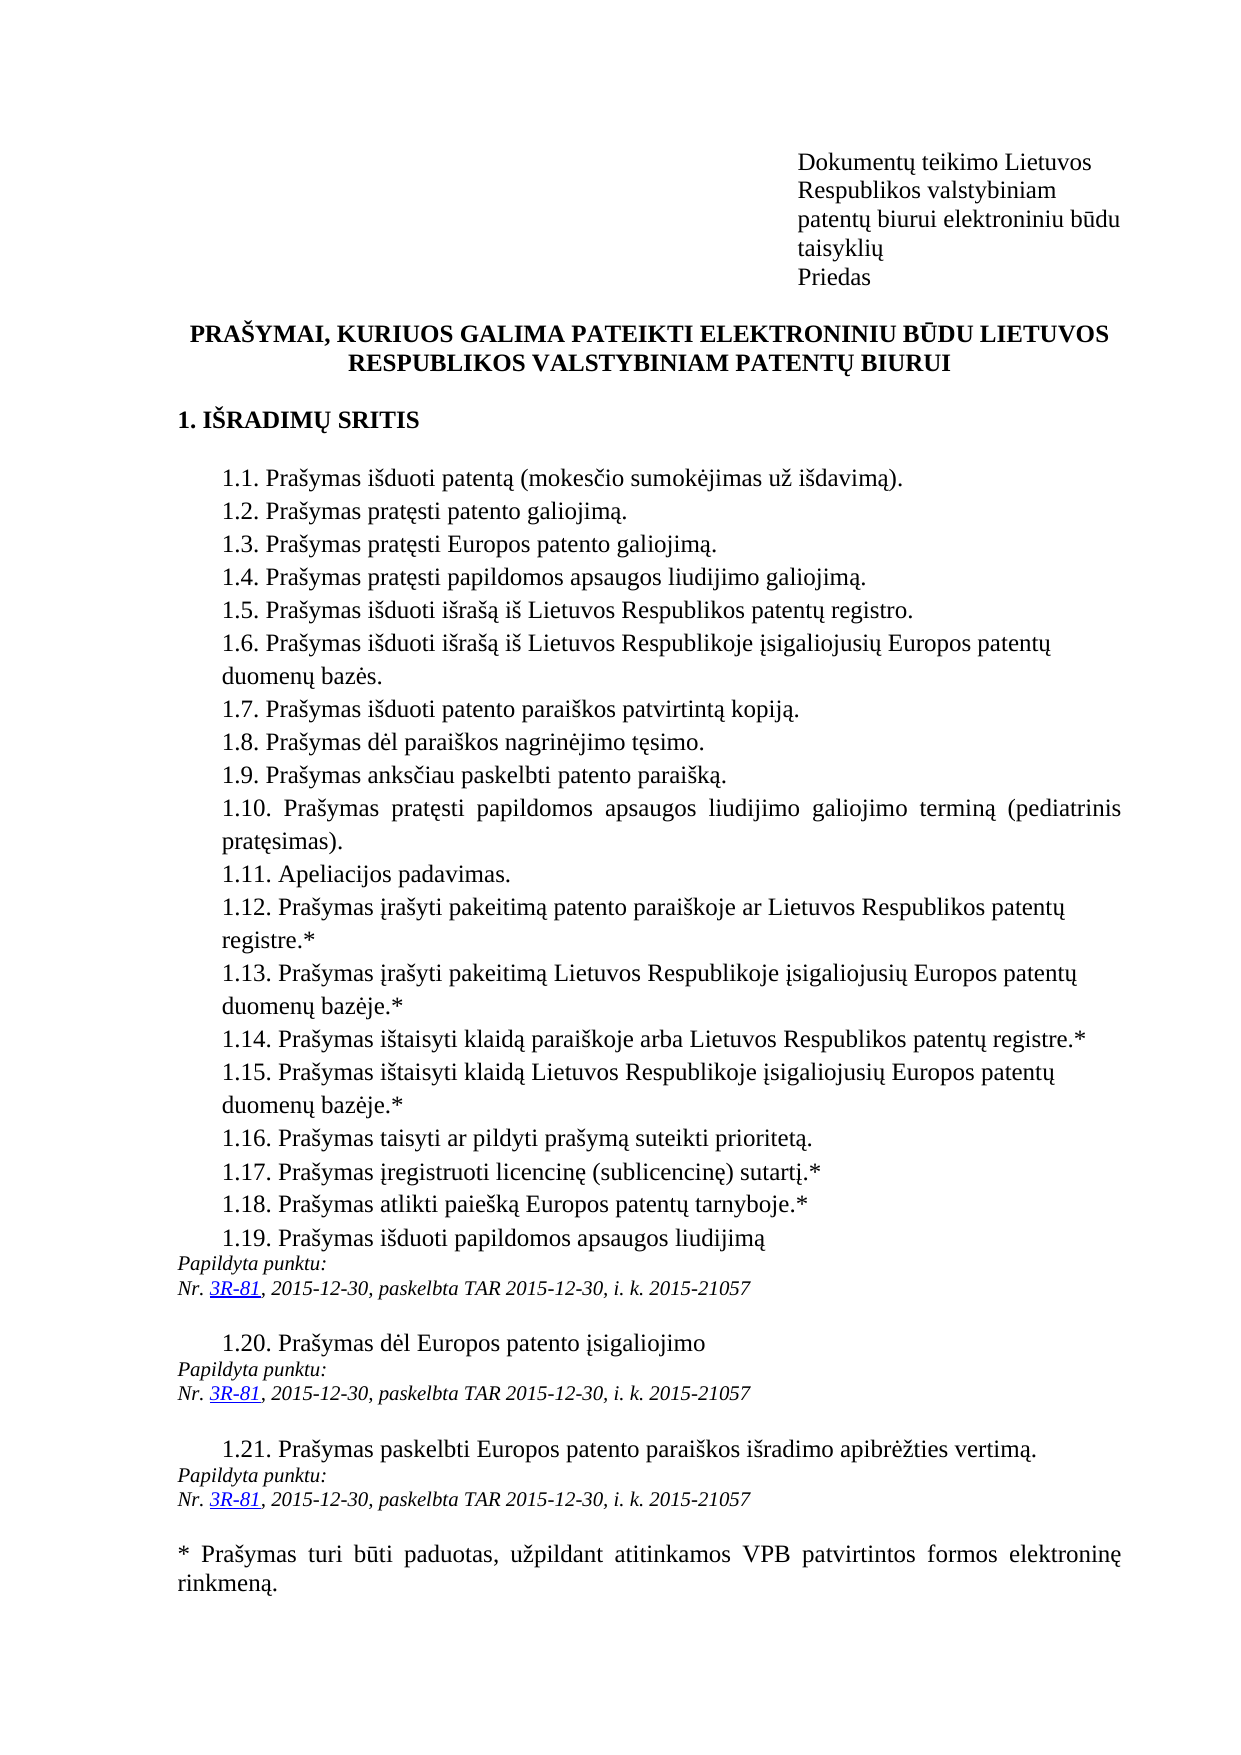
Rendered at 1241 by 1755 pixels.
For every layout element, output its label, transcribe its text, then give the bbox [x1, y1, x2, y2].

text 1.4. Prašymas pratęsti papildomos apsaugos liudijimo galiojimą. [222, 562, 1122, 591]
text 1.11. Apeliacijos padavimas. [222, 859, 1122, 888]
text 1. IŠRADIMŲ SRITIS [177, 406, 1122, 434]
text 1.12. Prašymas įrašyti pakeitimą patento paraiškoje ar Lietuvos Respublikos patentų registre.* [222, 892, 1122, 954]
text Nr. 3R-81, 2015-12-30, paskelbta TAR 2015-12-30, i. k. 2015-21057 [177, 1487, 1122, 1511]
text 1.16. Prašymas taisyti ar pildyti prašymą suteikti prioritetą. [222, 1123, 1122, 1152]
text 1.17. Prašymas įregistruoti licencinę (sublicencinę) sutartį.* [222, 1157, 1122, 1185]
text 1.3. Prašymas pratęsti Europos patento galiojimą. [222, 529, 1122, 558]
text 1.5. Prašymas išduoti išrašą iš Lietuvos Respublikos patentų registro. [222, 595, 1122, 624]
text 1.8. Prašymas dėl paraiškos nagrinėjimo tęsimo. [222, 727, 1122, 756]
text 1.14. Prašymas ištaisyti klaidą paraiškoje arba Lietuvos Respublikos patentų registre.* [222, 1024, 1122, 1053]
text Priedas [797, 262, 1122, 291]
text PRAŠYMAI, KURIUOS GALIMA PATEIKTI ELEKTRONINIU BŪDU LIETUVOS RESPUBLIKOS VALSTYBINIAM PATENTŲ BIURUI [177, 319, 1122, 377]
text 1.7. Prašymas išduoti patento paraiškos patvirtintą kopiją. [222, 694, 1122, 723]
text Nr. 3R-81, 2015-12-30, paskelbta TAR 2015-12-30, i. k. 2015-21057 [177, 1381, 1122, 1405]
text Nr. 3R-81, 2015-12-30, paskelbta TAR 2015-12-30, i. k. 2015-21057 [177, 1275, 1122, 1299]
text Papildyta punktu: [177, 1463, 1122, 1487]
text 1.2. Prašymas pratęsti patento galiojimą. [222, 496, 1122, 525]
text 1.18. Prašymas atlikti paiešką Europos patentų tarnyboje.* [222, 1189, 1122, 1218]
text 1.15. Prašymas ištaisyti klaidą Lietuvos Respublikoje įsigaliojusių Europos patentų duomenų bazėje.* [222, 1057, 1122, 1119]
text 1.19. Prašymas išduoti papildomos apsaugos liudijimą [177, 1223, 1122, 1251]
text 1.9. Prašymas anksčiau paskelbti patento paraišką. [222, 760, 1122, 789]
text 1.13. Prašymas įrašyti pakeitimą Lietuvos Respublikoje įsigaliojusių Europos patentų duomenų bazėje.* [222, 958, 1122, 1020]
text 1.10. Prašymas pratęsti papildomos apsaugos liudijimo galiojimo terminą (pediatrinis pratęsimas). [222, 793, 1122, 855]
text Papildyta punktu: [177, 1357, 1122, 1381]
text 1.20. Prašymas dėl Europos patento įsigaliojimo [177, 1328, 1122, 1357]
text Dokumentų teikimo Lietuvos Respublikos valstybiniam patentų biurui elektroniniu būdu taisyklių [797, 147, 1122, 262]
text Papildyta punktu: [177, 1251, 1122, 1275]
text * Prašymas turi būti paduotas, užpildant atitinkamos VPB patvirtintos formos elektroninę rinkmeną. [177, 1539, 1122, 1597]
text 1.1. Prašymas išduoti patentą (mokesčio sumokėjimas už išdavimą). [222, 463, 1122, 492]
text 1.6. Prašymas išduoti išrašą iš Lietuvos Respublikoje įsigaliojusių Europos patentų duomenų bazės. [222, 628, 1122, 690]
text 1.21. Prašymas paskelbti Europos patento paraiškos išradimo apibrėžties vertimą. [177, 1434, 1122, 1463]
